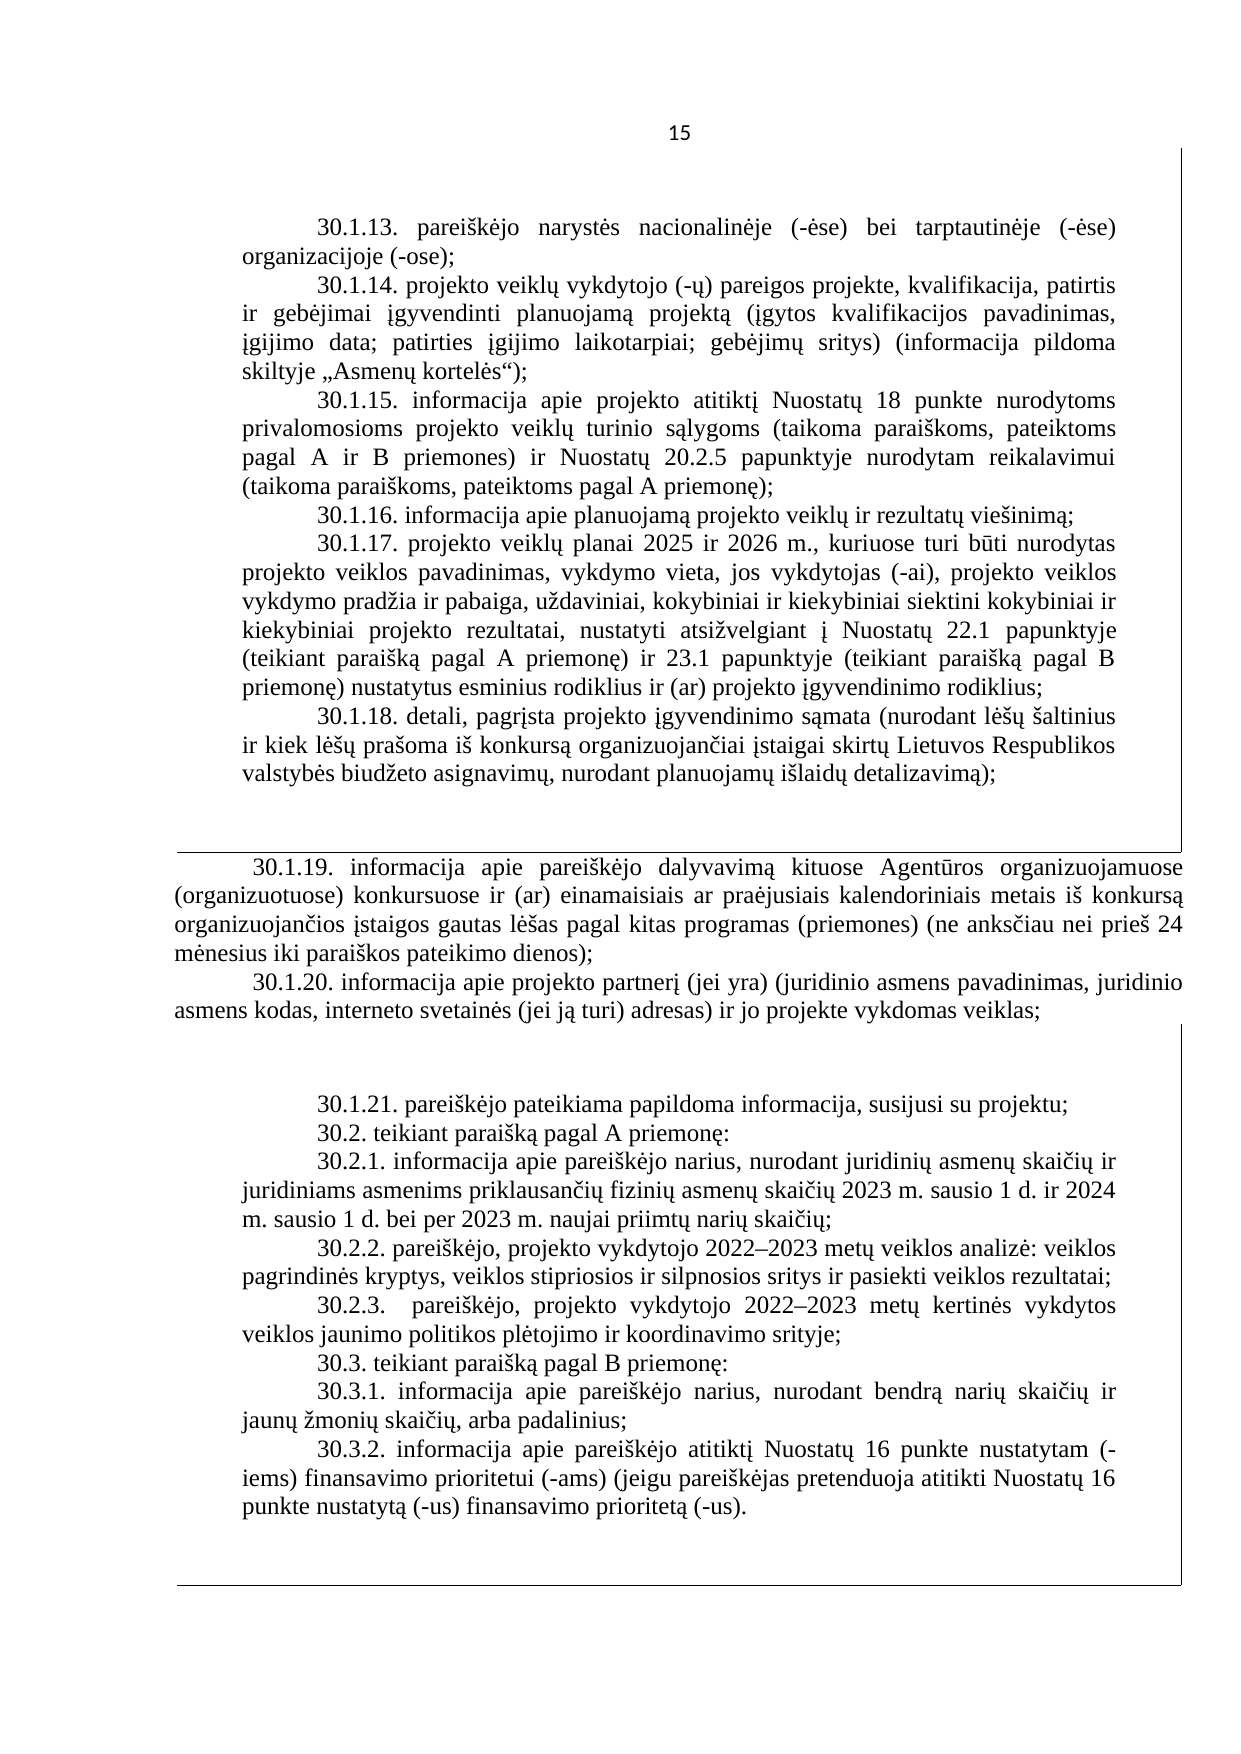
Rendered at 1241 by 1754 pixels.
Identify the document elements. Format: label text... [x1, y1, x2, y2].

text 30.1.15. informacija apie projekto atitiktį Nuostatų 18 punkte nurodytoms privalomosioms projekto veiklų turinio sąlygoms (taikoma paraiškoms, pateiktoms pagal A ir B priemones) ir Nuostatų 20.2.5 papunktyje nurodytam reikalavimui (taikoma paraiškoms, pateiktoms pagal A priemonę); [177, 385, 1181, 500]
text 30.3.2. informacija apie pareiškėjo atitiktį Nuostatų 16 punkte nustatytam (-iems) finansavimo prioritetui (-ams) (jeigu pareiškėjas pretenduoja atitikti Nuostatų 16 punkte nustatytą (-us) finansavimo prioritetą (-us). [177, 1434, 1181, 1585]
text 30.2.1. informacija apie pareiškėjo narius, nurodant juridinių asmenų skaičių ir juridiniams asmenims priklausančių fizinių asmenų skaičių 2023 m. sausio 1 d. ir 2024 m. sausio 1 d. bei per 2023 m. naujai priimtų narių skaičių; [177, 1146, 1181, 1233]
text 30.1.16. informacija apie planuojamą projekto veiklų ir rezultatų viešinimą; [177, 500, 1181, 528]
text 30.1.14. projekto veiklų vykdytojo (-ų) pareigos projekte, kvalifikacija, patirtis ir gebėjimai įgyvendinti planuojamą projektą (įgytos kvalifikacijos pavadinimas, įgijimo data; patirties įgijimo laikotarpiai; gebėjimų sritys) (informacija pildoma skiltyje „Asmenų kortelės“); [177, 270, 1181, 385]
text 30.1.13. pareiškėjo narystės nacionalinėje (-ėse) bei tarptautinėje (-ėse) organizacijoje (-ose); [177, 148, 1181, 270]
text 30.3.1. informacija apie pareiškėjo narius, nurodant bendrą narių skaičių ir jaunų žmonių skaičių, arba padalinius; [177, 1376, 1181, 1434]
text 30.1.18. detali, pagrįsta projekto įgyvendinimo sąmata (nurodant lėšų šaltinius ir kiek lėšų prašoma iš konkursą organizuojančiai įstaigai skirtų Lietuvos Respublikos valstybės biudžeto asignavimų, nurodant planuojamų išlaidų detalizavimą); [177, 701, 1181, 852]
text 30.1.21. pareiškėjo pateikiama papildoma informacija, susijusi su projektu; [177, 1024, 1181, 1118]
text 30.1.17. projekto veiklų planai 2025 ir 2026 m., kuriuose turi būti nurodytas projekto veiklos pavadinimas, vykdymo vieta, jos vykdytojas (-ai), projekto veiklos vykdymo pradžia ir pabaiga, uždaviniai, kokybiniai ir kiekybiniai siektini kokybiniai ir kiekybiniai projekto rezultatai, nustatyti atsižvelgiant į Nuostatų 22.1 papunktyje (teikiant paraišką pagal A priemonę) ir 23.1 papunktyje (teikiant paraišką pagal B priemonę) nustatytus esminius rodiklius ir (ar) projekto įgyvendinimo rodiklius; [177, 528, 1181, 701]
text 30.1.20. informacija apie projekto partnerį (jei yra) (juridinio asmens pavadinimas, juridinio asmens kodas, interneto svetainės (jei ją turi) adresas) ir jo projekte vykdomas veiklas; [174, 967, 1184, 1024]
text 30.2. teikiant paraišką pagal A priemonę: [177, 1118, 1181, 1146]
text 30.2.2. pareiškėjo, projekto vykdytojo 2022–2023 metų veiklos analizė: veiklos pagrindinės kryptys, veiklos stipriosios ir silpnosios sritys ir pasiekti veiklos rezultatai; [177, 1233, 1181, 1290]
text 30.1.19. informacija apie pareiškėjo dalyvavimą kituose Agentūros organizuojamuose (organizuotuose) konkursuose ir (ar) einamaisiais ar praėjusiais kalendoriniais metais iš konkursą organizuojančios įstaigos gautas lėšas pagal kitas programas (priemones) (ne anksčiau nei prieš 24 mėnesius iki paraiškos pateikimo dienos); [174, 852, 1184, 967]
text 30.3. teikiant paraišką pagal B priemonę: [177, 1348, 1181, 1376]
text 30.2.3. pareiškėjo, projekto vykdytojo 2022–2023 metų kertinės vykdytos veiklos jaunimo politikos plėtojimo ir koordinavimo srityje; [177, 1290, 1181, 1348]
